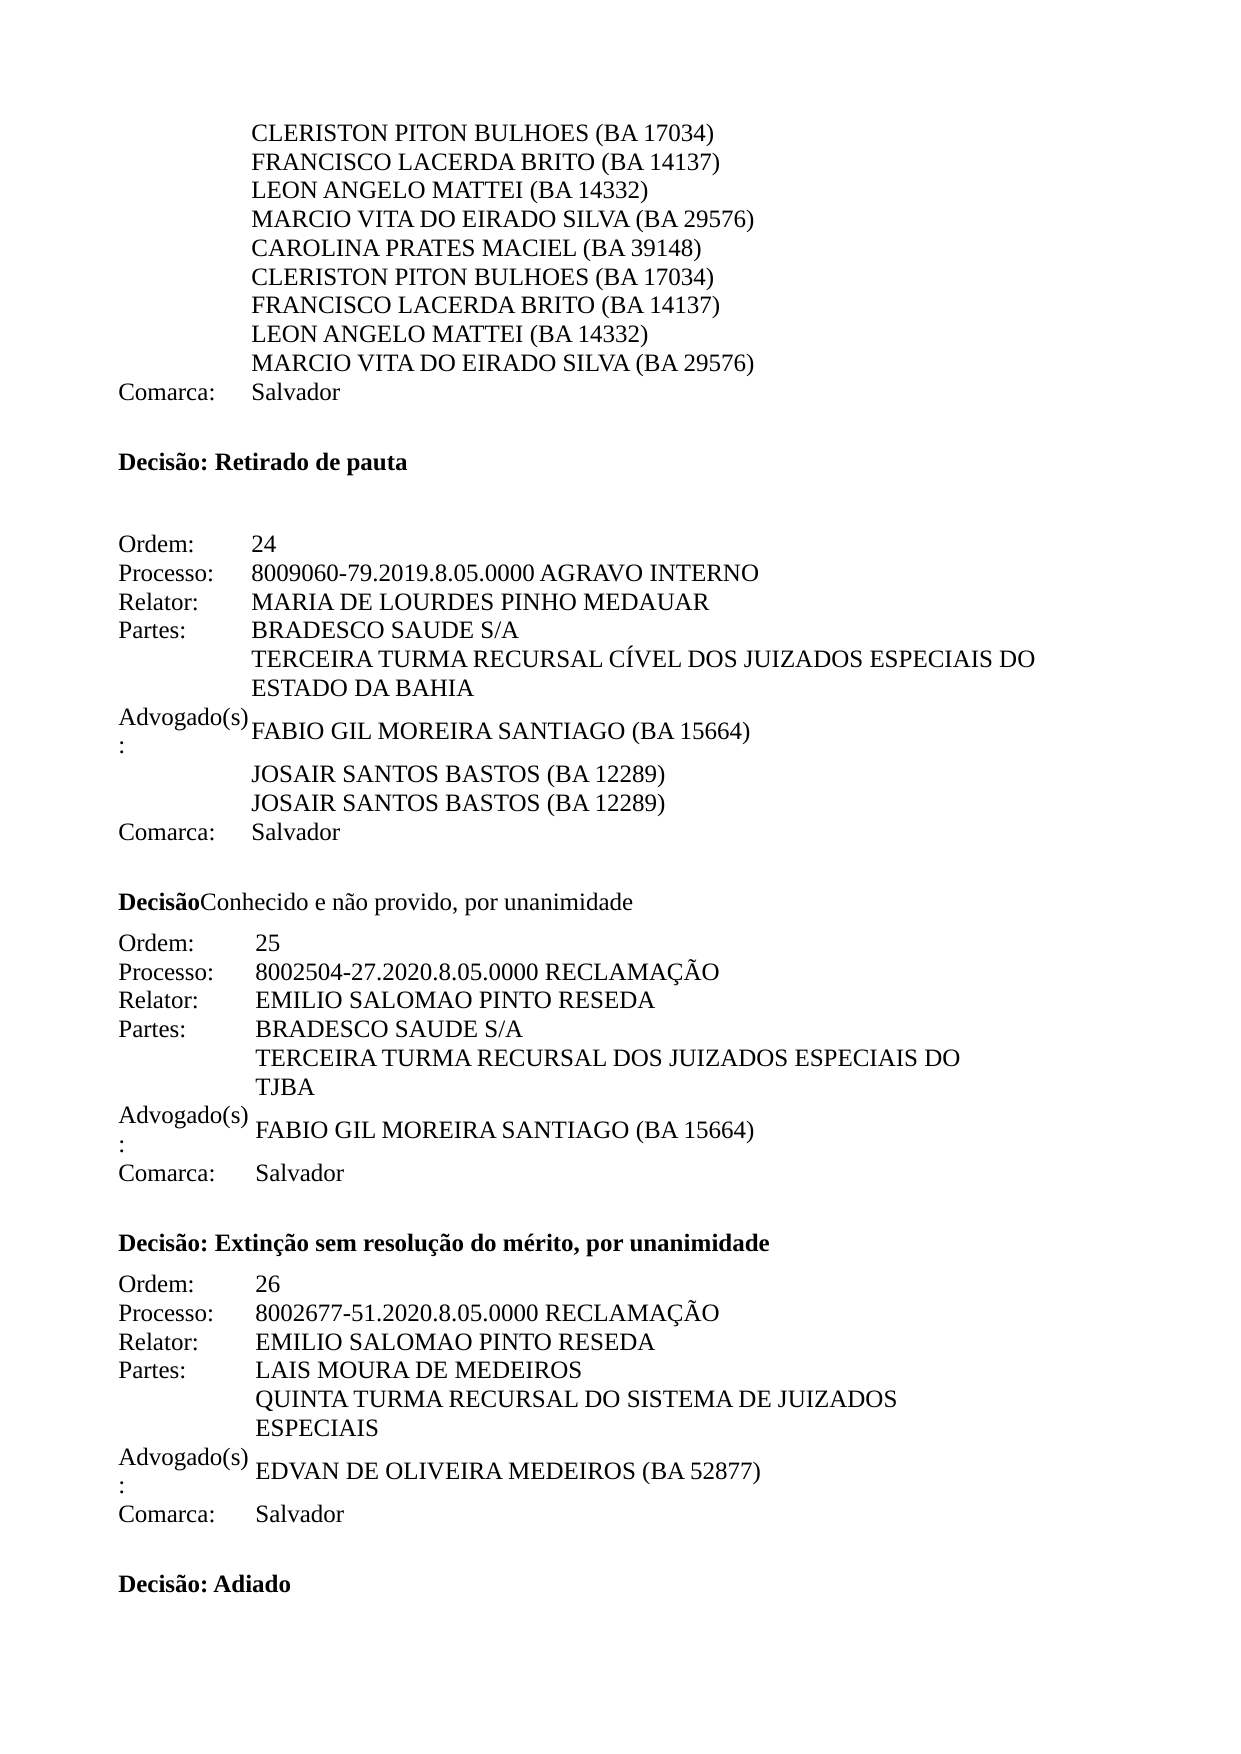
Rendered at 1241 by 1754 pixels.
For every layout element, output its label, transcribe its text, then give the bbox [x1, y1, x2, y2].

table_cell Relator: [118, 986, 255, 1014]
table_cell [118, 348, 251, 377]
text Decisão: Extinção sem resolução do mérito, por unanimidade [118, 1228, 1101, 1257]
table_cell JOSAIR SANTOS BASTOS (BA 12289) [251, 759, 1122, 788]
text Decisão: Retirado de pauta [118, 447, 1101, 476]
table_header Ordem: [118, 1269, 255, 1298]
table_cell [118, 1384, 255, 1442]
table_cell BRADESCO SAUDE S/A [255, 1014, 1025, 1043]
table_cell Advogado(s): [118, 1101, 255, 1158]
table_cell TERCEIRA TURMA RECURSAL DOS JUIZADOS ESPECIAIS DO TJBA [255, 1043, 1025, 1101]
table_cell Comarca: [118, 1158, 255, 1187]
table_cell CAROLINA PRATES MACIEL (BA 39148) [251, 233, 1122, 262]
table_cell Salvador [251, 377, 1122, 406]
table_cell MARCIO VITA DO EIRADO SILVA (BA 29576) [251, 348, 1122, 377]
table_header 25 [255, 928, 1025, 957]
table_cell 8002677-51.2020.8.05.0000 RECLAMAÇÃO [255, 1298, 1025, 1327]
table_cell Partes: [118, 1014, 255, 1043]
table_cell JOSAIR SANTOS BASTOS (BA 12289) [251, 788, 1122, 817]
table_cell Processo: [118, 558, 251, 587]
table_cell [118, 233, 251, 262]
table_cell Advogado(s): [118, 702, 251, 759]
table_cell Advogado(s): [118, 1442, 255, 1499]
table_cell CLERISTON PITON BULHOES (BA 17034) [251, 118, 1122, 147]
text DecisãoConhecido e não provido, por unanimidade [118, 887, 1101, 916]
table_cell [118, 147, 251, 176]
table_header Ordem: [118, 529, 251, 558]
table_header 24 [251, 529, 1122, 558]
table_cell MARCIO VITA DO EIRADO SILVA (BA 29576) [251, 204, 1122, 233]
table_cell 8002504-27.2020.8.05.0000 RECLAMAÇÃO [255, 957, 1025, 986]
table_cell Relator: [118, 1327, 255, 1356]
table_cell FRANCISCO LACERDA BRITO (BA 14137) [251, 291, 1122, 319]
table_cell 8009060-79.2019.8.05.0000 AGRAVO INTERNO [251, 558, 1122, 587]
table_cell [118, 262, 251, 291]
table_cell Comarca: [118, 1499, 255, 1528]
table_cell [118, 204, 251, 233]
table_cell FABIO GIL MOREIRA SANTIAGO (BA 15664) [251, 702, 1122, 759]
table_cell Comarca: [118, 817, 251, 846]
table_cell TERCEIRA TURMA RECURSAL CÍVEL DOS JUIZADOS ESPECIAIS DO ESTADO DA BAHIA [251, 644, 1122, 702]
table_header 26 [255, 1269, 1025, 1298]
table_cell [118, 118, 251, 147]
table_cell LEON ANGELO MATTEI (BA 14332) [251, 176, 1122, 204]
table_cell QUINTA TURMA RECURSAL DO SISTEMA DE JUIZADOS ESPECIAIS [255, 1384, 1025, 1442]
text Decisão: Adiado [118, 1569, 1101, 1598]
table_cell Relator: [118, 587, 251, 616]
table_cell Partes: [118, 616, 251, 644]
table_cell EMILIO SALOMAO PINTO RESEDA [255, 986, 1025, 1014]
table_cell [118, 759, 251, 788]
table_header Ordem: [118, 928, 255, 957]
table_cell [118, 644, 251, 702]
table_cell [118, 319, 251, 348]
table_cell Salvador [255, 1158, 1025, 1187]
table_cell Processo: [118, 1298, 255, 1327]
table_cell LAIS MOURA DE MEDEIROS [255, 1356, 1025, 1384]
table_cell EMILIO SALOMAO PINTO RESEDA [255, 1327, 1025, 1356]
table_cell Comarca: [118, 377, 251, 406]
table_cell [118, 176, 251, 204]
table_cell EDVAN DE OLIVEIRA MEDEIROS (BA 52877) [255, 1442, 1025, 1499]
table_cell Partes: [118, 1356, 255, 1384]
table_cell FABIO GIL MOREIRA SANTIAGO (BA 15664) [255, 1101, 1025, 1158]
table_cell FRANCISCO LACERDA BRITO (BA 14137) [251, 147, 1122, 176]
table_cell [118, 291, 251, 319]
table_cell BRADESCO SAUDE S/A [251, 616, 1122, 644]
table_cell Salvador [255, 1499, 1025, 1528]
table_cell LEON ANGELO MATTEI (BA 14332) [251, 319, 1122, 348]
table_cell CLERISTON PITON BULHOES (BA 17034) [251, 262, 1122, 291]
table_cell Processo: [118, 957, 255, 986]
table_cell [118, 788, 251, 817]
table_cell MARIA DE LOURDES PINHO MEDAUAR [251, 587, 1122, 616]
table_cell Salvador [251, 817, 1122, 846]
table_cell [118, 1043, 255, 1101]
